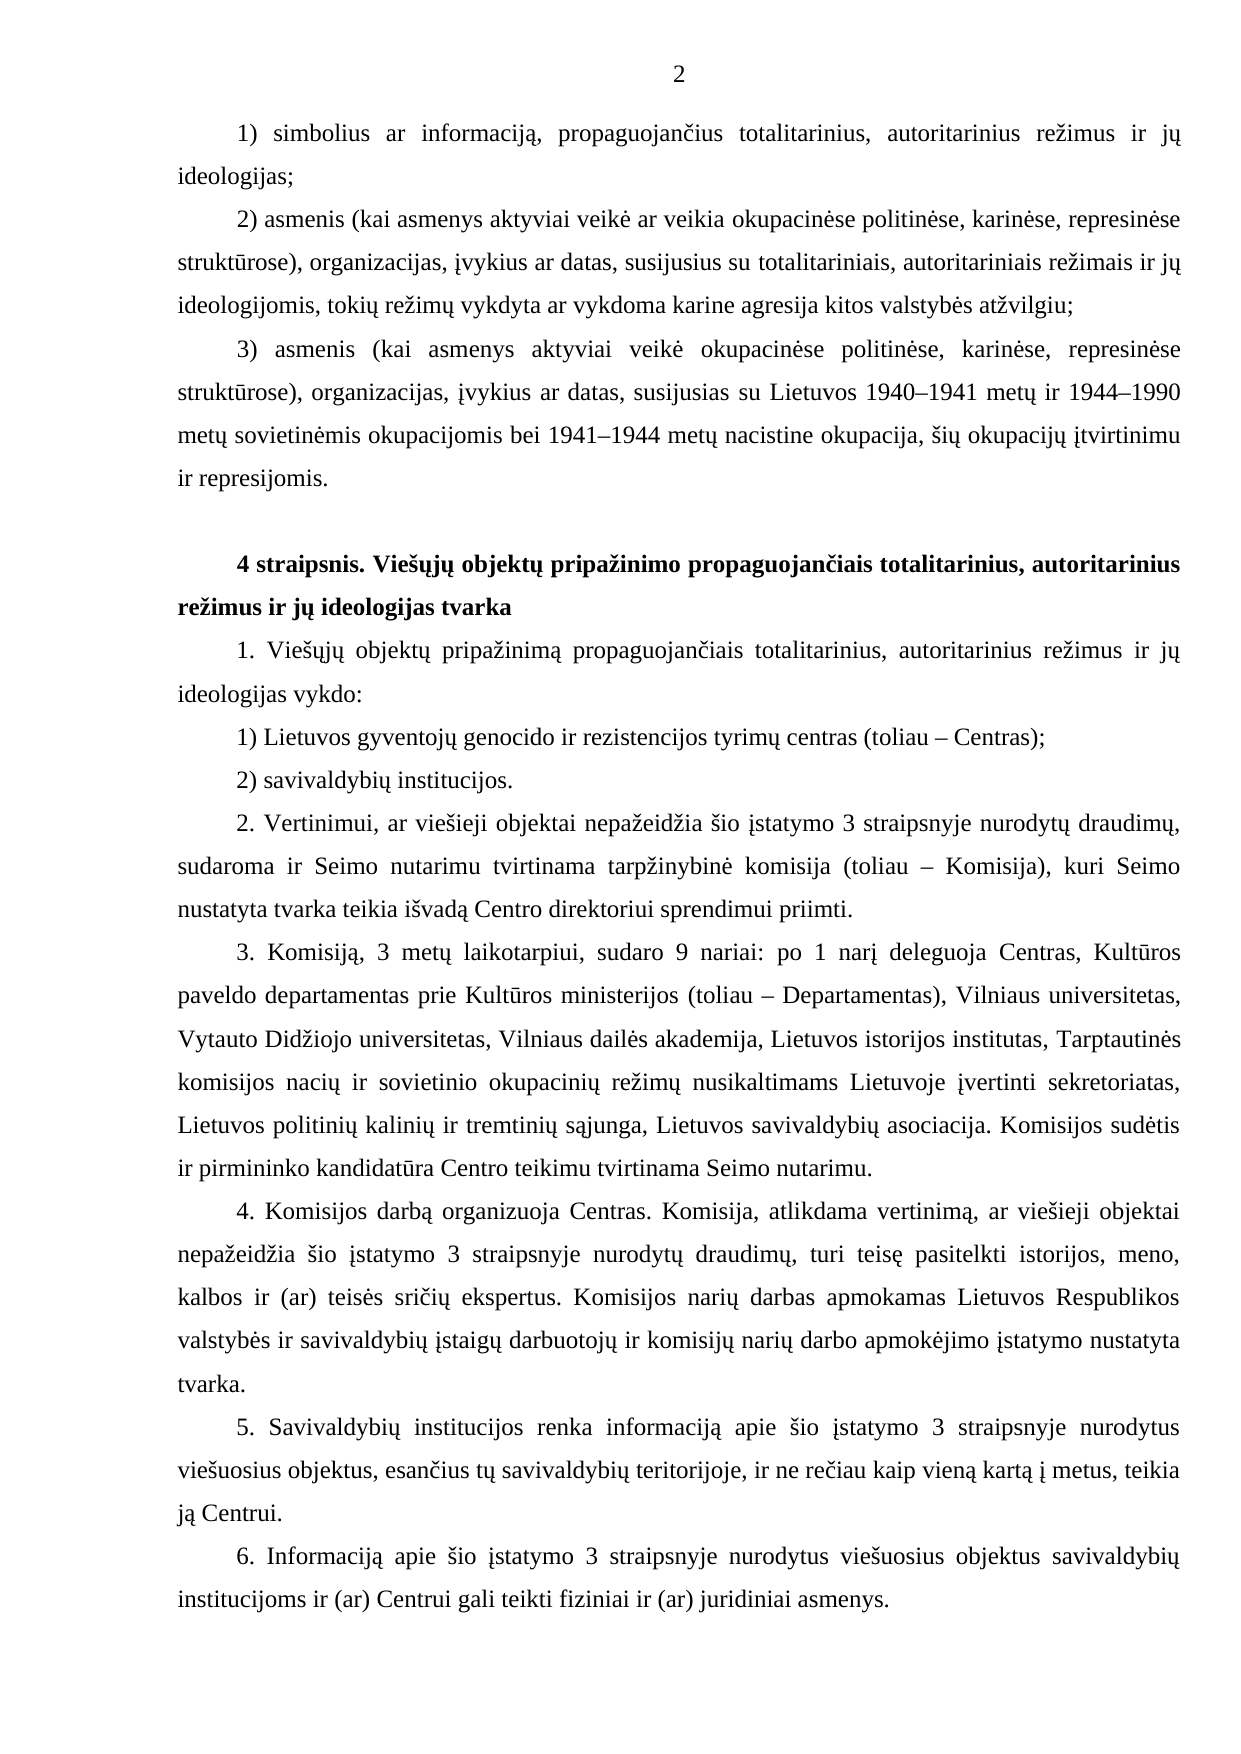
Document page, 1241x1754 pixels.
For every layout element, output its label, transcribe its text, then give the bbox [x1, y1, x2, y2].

text 2. Vertinimui, ar viešieji objektai nepažeidžia šio įstatymo 3 straipsnyje nurodytų draudimų, sudaroma ir Seimo nutarimu tvirtinama tarpžinybinė komisija (toliau – Komisija), kuri Seimo nustatyta tvarka teikia išvadą Centro direktoriui sprendimui priimti. [177, 808, 1181, 923]
text 3. Komisiją, 3 metų laikotarpiui, sudaro 9 nariai: po 1 narį deleguoja Centras, Kultūros paveldo departamentas prie Kultūros ministerijos (toliau – Departamentas), Vilniaus universitetas, Vytauto Didžiojo universitetas, Vilniaus dailės akademija, Lietuvos istorijos institutas, Tarptautinės komisijos nacių ir sovietinio okupacinių režimų nusikaltimams Lietuvoje įvertinti sekretoriatas, Lietuvos politinių kalinių ir tremtinių sąjunga, Lietuvos savivaldybių asociacija. Komisijos sudėtis ir pirmininko kandidatūra Centro teikimu tvirtinama Seimo nutarimu. [177, 937, 1181, 1182]
text 6. Informaciją apie šio įstatymo 3 straipsnyje nurodytus viešuosius objektus savivaldybių institucijoms ir (ar) Centrui gali teikti fiziniai ir (ar) juridiniai asmenys. [177, 1541, 1181, 1613]
text 2) asmenis (kai asmenys aktyviai veikė ar veikia okupacinėse politinėse, karinėse, represinėse struktūrose), organizacijas, įvykius ar datas, susijusius su totalitariniais, autoritariniais režimais ir jų ideologijomis, tokių režimų vykdyta ar vykdoma karine agresija kitos valstybės atžvilgiu; [177, 204, 1181, 319]
text 4. Komisijos darbą organizuoja Centras. Komisija, atlikdama vertinimą, ar viešieji objektai nepažeidžia šio įstatymo 3 straipsnyje nurodytų draudimų, turi teisę pasitelkti istorijos, meno, kalbos ir (ar) teisės sričių ekspertus. Komisijos narių darbas apmokamas Lietuvos Respublikos valstybės ir savivaldybių įstaigų darbuotojų ir komisijų narių darbo apmokėjimo įstatymo nustatyta tvarka. [177, 1196, 1181, 1397]
text 1) simbolius ar informaciją, propaguojančius totalitarinius, autoritarinius režimus ir jų ideologijas; [177, 118, 1181, 190]
text 3) asmenis (kai asmenys aktyviai veikė okupacinėse politinėse, karinėse, represinėse struktūrose), organizacijas, įvykius ar datas, susijusias su Lietuvos 1940–1941 metų ir 1944–1990 metų sovietinėmis okupacijomis bei 1941–1944 metų nacistine okupacija, šių okupacijų įtvirtinimu ir represijomis. [177, 334, 1181, 492]
text 4 straipsnis. Viešųjų objektų pripažinimo propaguojančiais totalitarinius, autoritarinius režimus ir jų ideologijas tvarka [177, 549, 1181, 621]
text 1. Viešųjų objektų pripažinimą propaguojančiais totalitarinius, autoritarinius režimus ir jų ideologijas vykdo: [177, 636, 1181, 707]
text 1) Lietuvos gyventojų genocido ir rezistencijos tyrimų centras (toliau – Centras); [177, 722, 1181, 751]
text 2) savivaldybių institucijos. [177, 765, 1181, 794]
text 5. Savivaldybių institucijos renka informaciją apie šio įstatymo 3 straipsnyje nurodytus viešuosius objektus, esančius tų savivaldybių teritorijoje, ir ne rečiau kaip vieną kartą į metus, teikia ją Centrui. [177, 1412, 1181, 1527]
